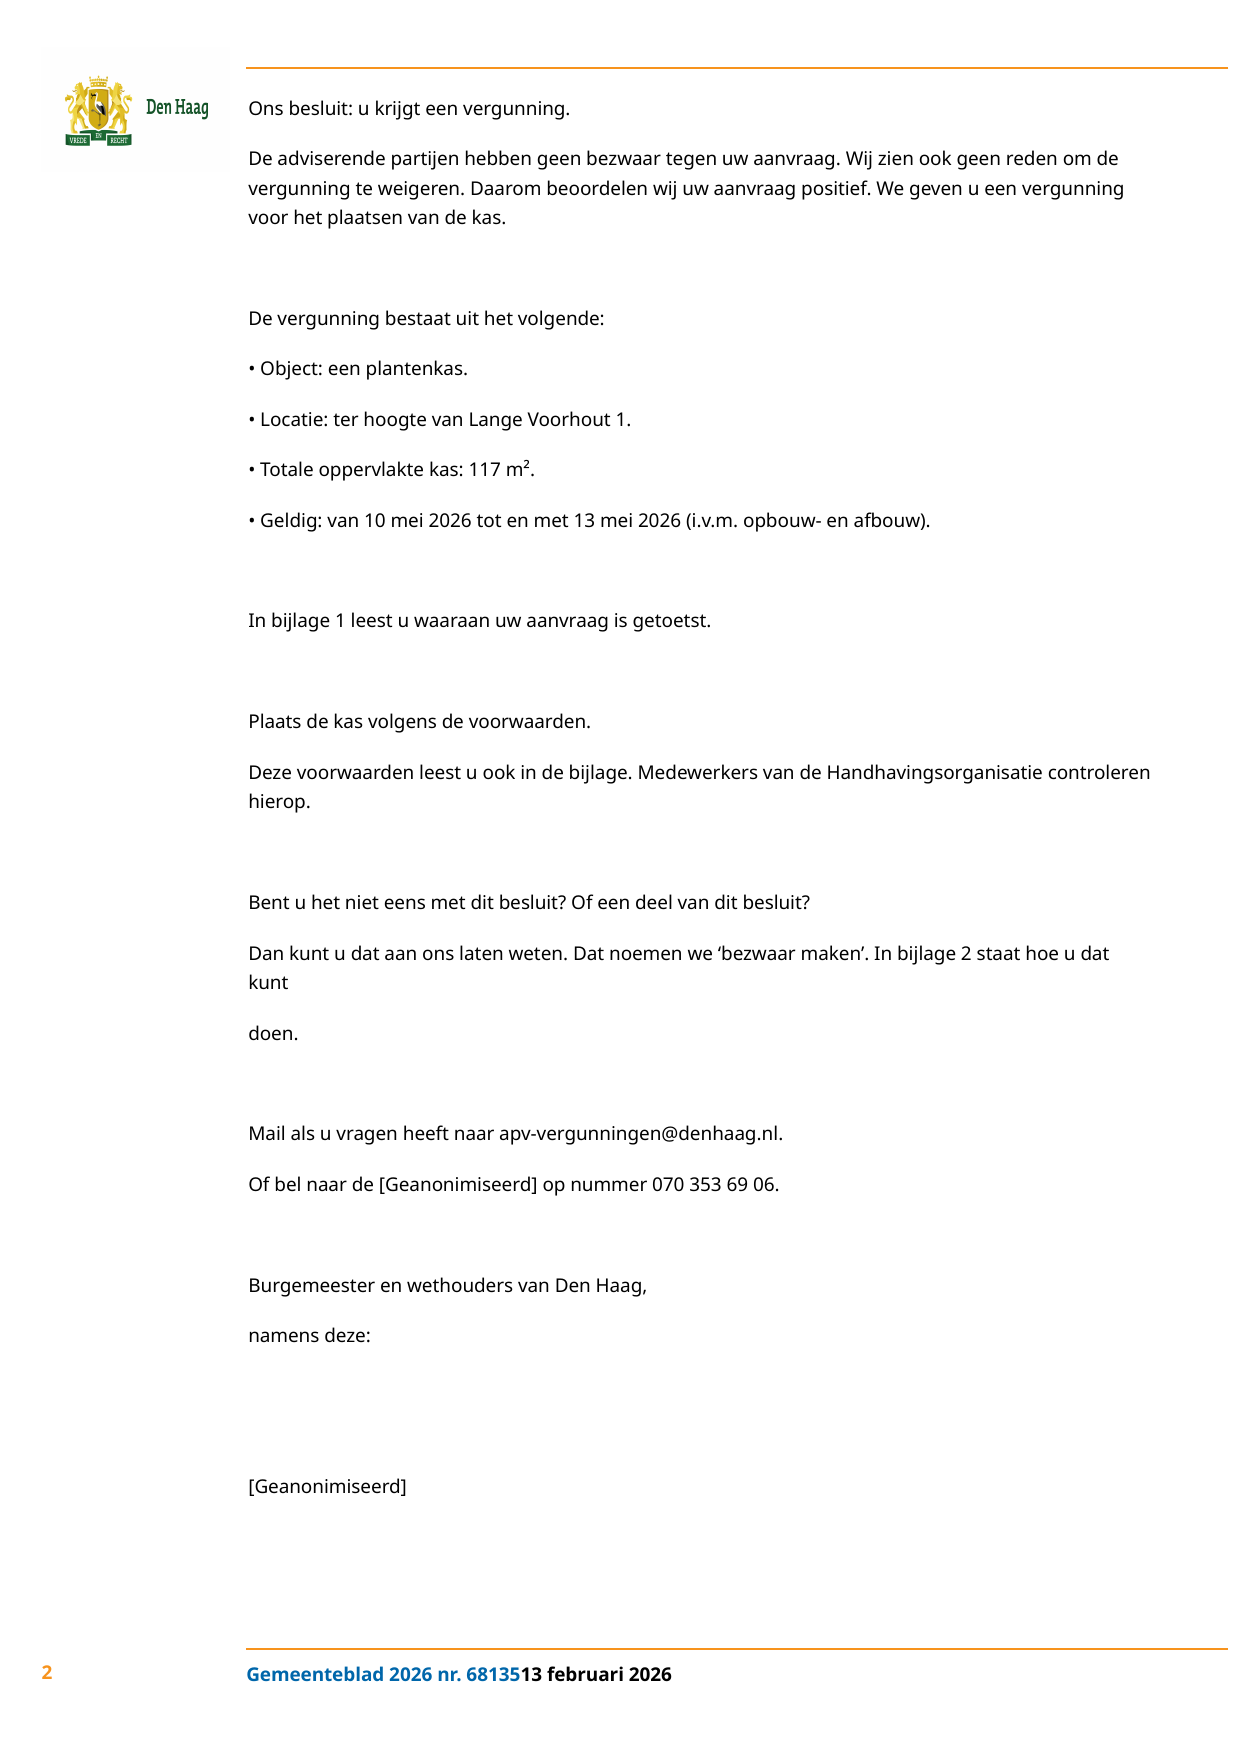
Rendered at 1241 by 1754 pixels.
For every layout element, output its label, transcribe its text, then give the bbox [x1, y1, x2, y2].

picture [41, 47, 231, 172]
text doen. [248, 1020, 1152, 1046]
text De vergunning bestaat uit het volgende: [248, 305, 1152, 331]
text Ons besluit: u krijgt een vergunning. [248, 95, 1152, 121]
text De adviserende partijen hebben geen bezwaar tegen uw aanvraag. Wij zien ook geen reden om de vergunning te weigeren. Daarom beoordelen wij uw aanvraag positief. We geven u een vergunning voor het plaatsen van de kas. [248, 145, 1152, 230]
text • Object: een plantenkas. [248, 356, 1152, 381]
text • Geldig: van 10 mei 2026 tot en met 13 mei 2026 (i.v.m. opbouw- en afbouw). [248, 507, 1152, 533]
text [Geanonimiseerd] [248, 1473, 1152, 1499]
text Bent u het niet eens met dit besluit? Of een deel van dit besluit? [248, 889, 1152, 915]
text In bijlage 1 leest u waaraan uw aanvraag is getoetst. [248, 608, 1152, 633]
text Dan kunt u dat aan ons laten weten. Dat noemen we ‘bezwaar maken’. In bijlage 2 staat hoe u dat kunt [248, 940, 1152, 995]
text Burgemeester en wethouders van Den Haag, [248, 1272, 1152, 1298]
text Of bel naar de [Geanonimiseerd] op nummer 070 353 69 06. [248, 1171, 1152, 1197]
text Mail als u vragen heeft naar apv-vergunningen@denhaag.nl. [248, 1121, 1152, 1146]
text namens deze: [248, 1322, 1152, 1348]
text Deze voorwaarden leest u ook in de bijlage. Medewerkers van de Handhavingsorganisatie controleren hierop. [248, 759, 1152, 814]
text • Locatie: ter hoogte van Lange Voorhout 1. [248, 406, 1152, 432]
text • Totale oppervlakte kas: 117 m². [248, 456, 1152, 482]
text Plaats de kas volgens de voorwaarden. [248, 708, 1152, 734]
